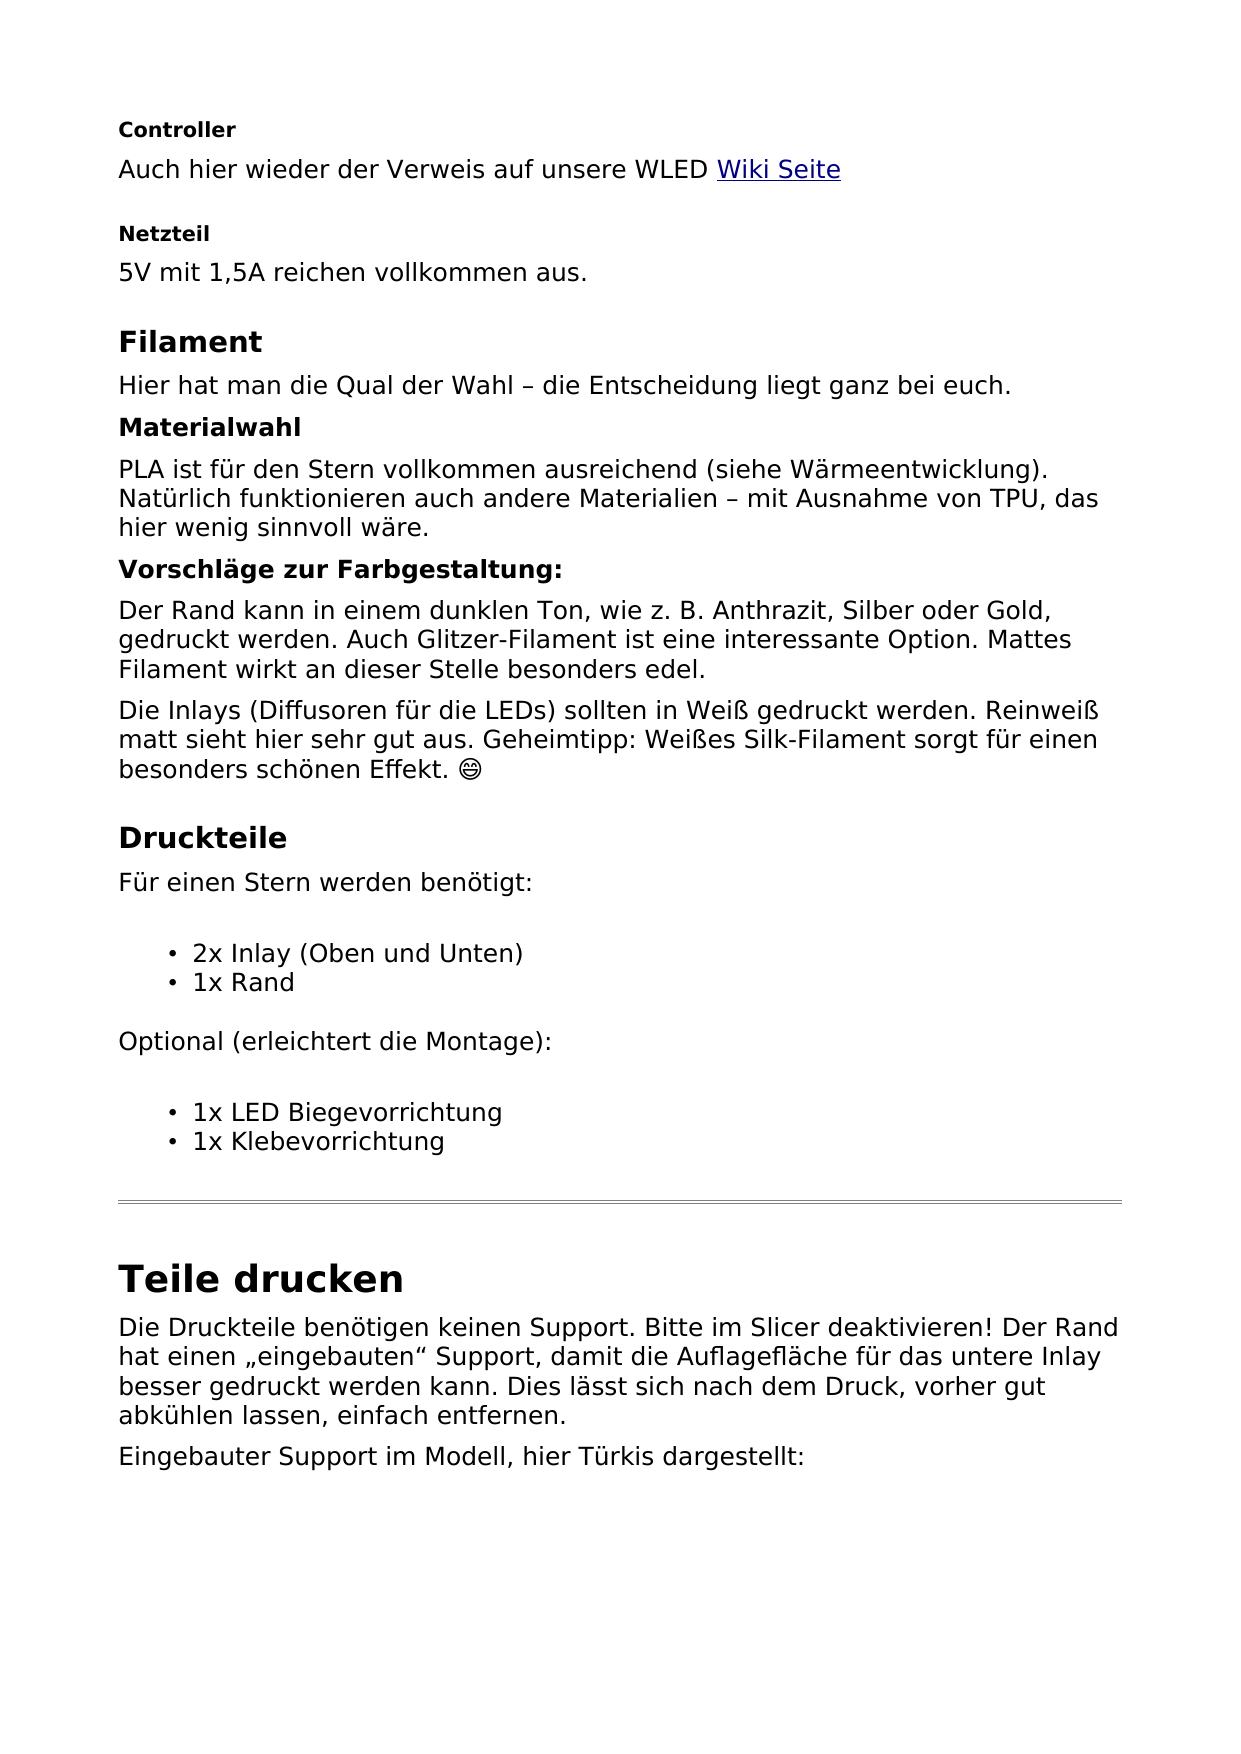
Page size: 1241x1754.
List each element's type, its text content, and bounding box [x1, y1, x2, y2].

text 5V mit 1,5A reichen vollkommen aus. [118, 258, 1122, 287]
text Die Inlays (Diffusoren für die LEDs) sollten in Weiß gedruckt werden. Reinweiß matt sieht hier sehr gut aus. Geheimtipp: Weißes Silk-Filament sorgt für einen besonders schönen Effekt. 😄 [118, 696, 1122, 784]
subtitle Netzteil [118, 222, 1122, 246]
text Hier hat man die Qual der Wahl – die Entscheidung liegt ganz bei euch. [118, 371, 1122, 401]
list 1x Rand [177, 968, 1122, 997]
text Optional (erleichtert die Montage): [118, 1027, 1122, 1056]
text Materialwahl [118, 413, 1122, 442]
subtitle Druckteile [118, 821, 1122, 855]
subtitle Filament [118, 325, 1122, 359]
text Die Druckteile benötigen keinen Support. Bitte im Slicer deaktivieren! Der Rand hat einen „eingebauten“ Support, damit die Auflagefläche für das untere Inlay besser gedruckt werden kann. Dies lässt sich nach dem Druck, vorher gut abkühlen lassen, einfach entfernen. [118, 1313, 1122, 1430]
text Der Rand kann in einem dunklen Ton, wie z. B. Anthrazit, Silber oder Gold, gedruckt werden. Auch Glitzer-Filament ist eine interessante Option. Mattes Filament wirkt an dieser Stelle besonders edel. [118, 596, 1122, 684]
list 1x Klebevorrichtung [177, 1127, 1122, 1156]
text PLA ist für den Stern vollkommen ausreichend (siehe Wärmeentwicklung). Natürlich funktionieren auch andere Materialien – mit Ausnahme von TPU, das hier wenig sinnvoll wäre. [118, 455, 1122, 542]
text Eingebauter Support im Modell, hier Türkis dargestellt: [118, 1442, 1122, 1472]
text Vorschläge zur Farbgestaltung: [118, 555, 1122, 584]
list 2x Inlay (Oben und Unten) [177, 939, 1122, 968]
text Für einen Stern werden benötigt: [118, 868, 1122, 897]
subtitle Teile drucken [118, 1257, 1122, 1301]
list 1x LED Biegevorrichtung [177, 1098, 1122, 1127]
text Auch hier wieder der Verweis auf unsere WLED Wiki Seite [118, 155, 1122, 184]
subtitle Controller [118, 118, 1122, 142]
